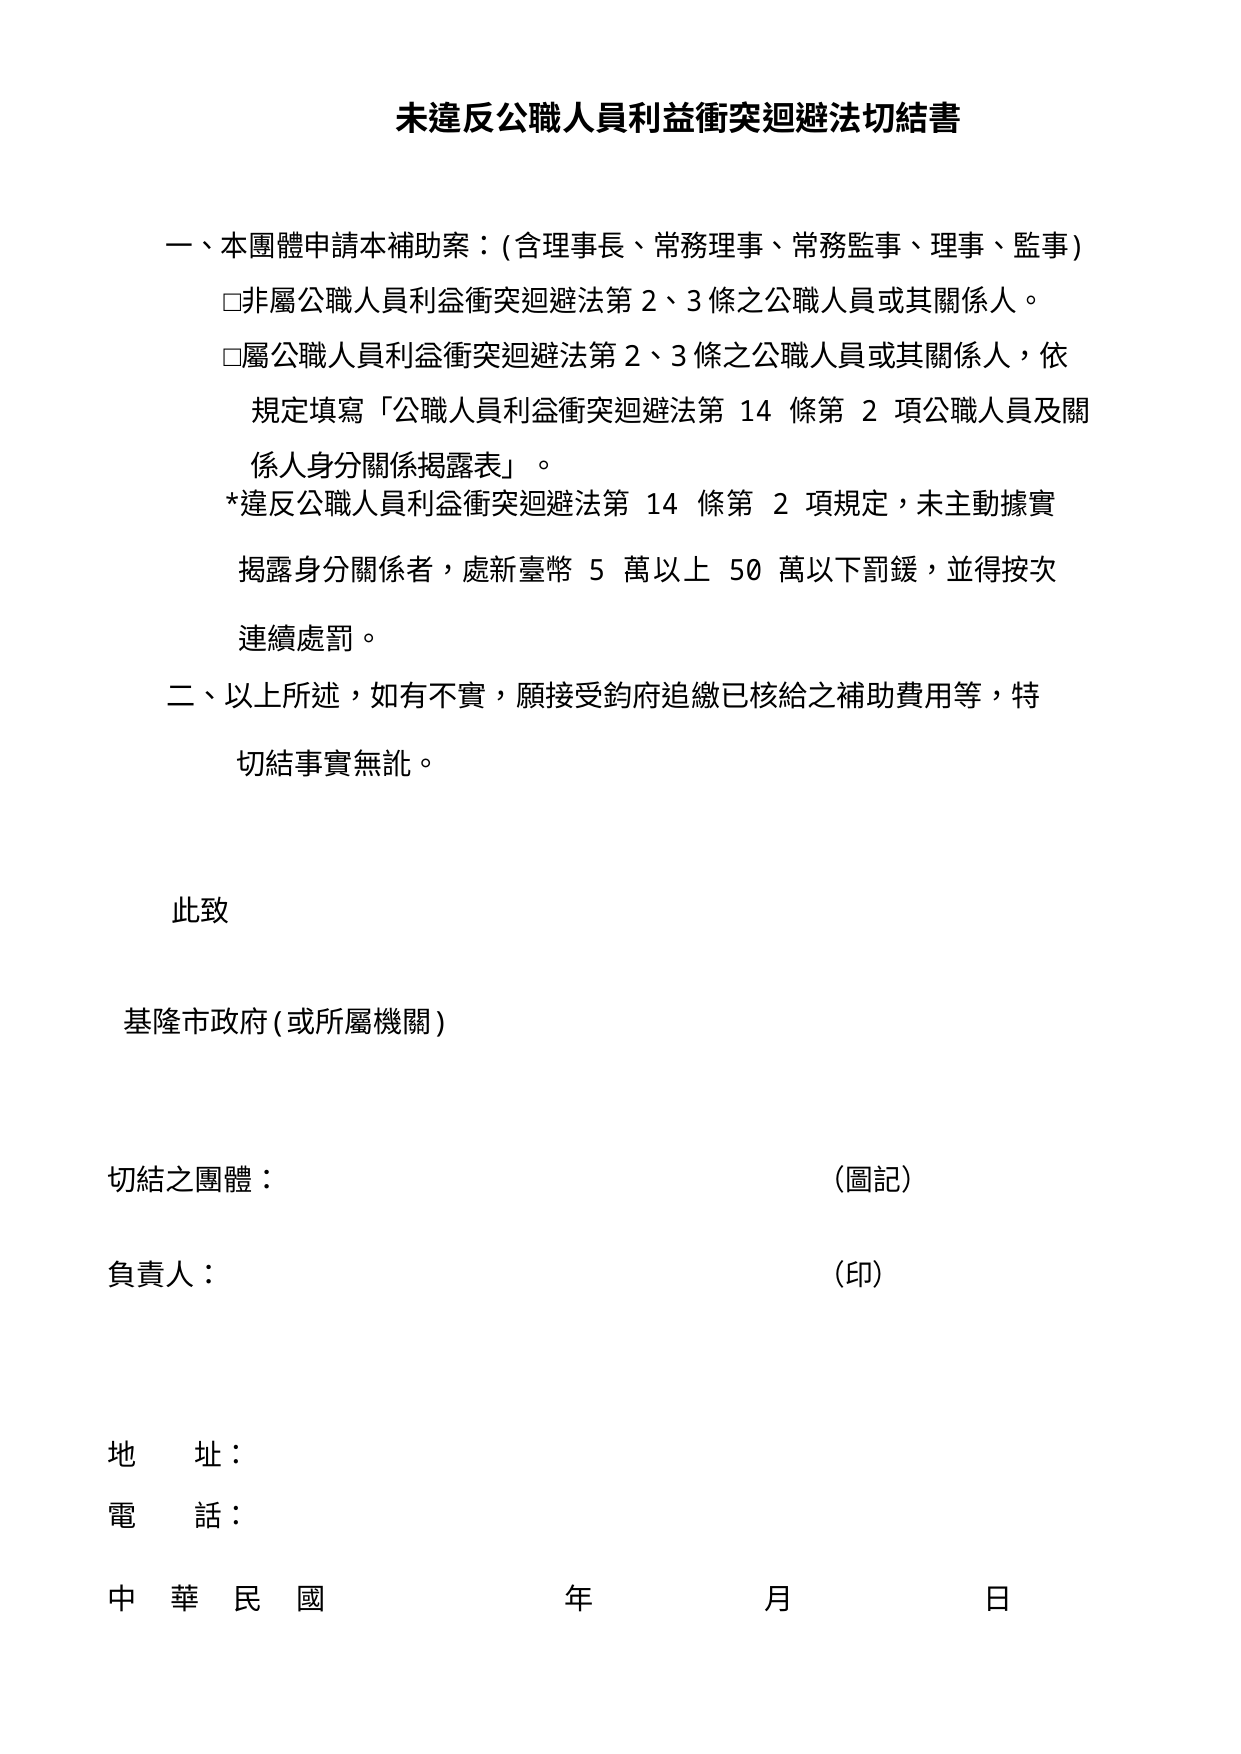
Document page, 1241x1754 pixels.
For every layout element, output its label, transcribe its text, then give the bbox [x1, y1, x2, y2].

text 中 華 民 國 年 月 日 [107, 1575, 1181, 1618]
text 切結事實無訛。 [119, 741, 1169, 783]
text 基隆市政府(或所屬機關) [94, 999, 1061, 1041]
text 未違反公職人員利益衝突迴避法切結書 [0, 89, 1240, 141]
text 此致 [107, 887, 348, 930]
text 揭露身分關係者，處新臺幣 5 萬以上 50 萬以下罰鍰，並得按次 [238, 547, 1169, 589]
text 負責人： （印） [107, 1251, 1181, 1293]
text 連續處罰。 [238, 616, 1169, 658]
text □屬公職人員利益衝突迴避法第2、3條之公職人員或其關係人，依 [223, 332, 1181, 375]
text 二、以上所述，如有不實，願接受鈞府追繳已核給之補助費用等，特 [166, 672, 1169, 714]
text □非屬公職人員利益衝突迴避法第2、3條之公職人員或其關係人。 [223, 277, 1181, 320]
text 電 話： [107, 1493, 1181, 1535]
text 規定填寫「公職人員利益衝突迴避法第 14 條第 2 項公職人員及關 [223, 387, 1181, 430]
text 係人身分關係揭露表」。 [223, 442, 1181, 485]
text 一、本團體申請本補助案：(含理事長、常務理事、常務監事、理事、監事) [165, 222, 1181, 265]
text *違反公職人員利益衝突迴避法第 14 條第 2 項規定，未主動據實 [223, 485, 1181, 522]
text 地 址： [107, 1431, 1181, 1473]
text 切結之團體： （圖記） [107, 1157, 1181, 1199]
